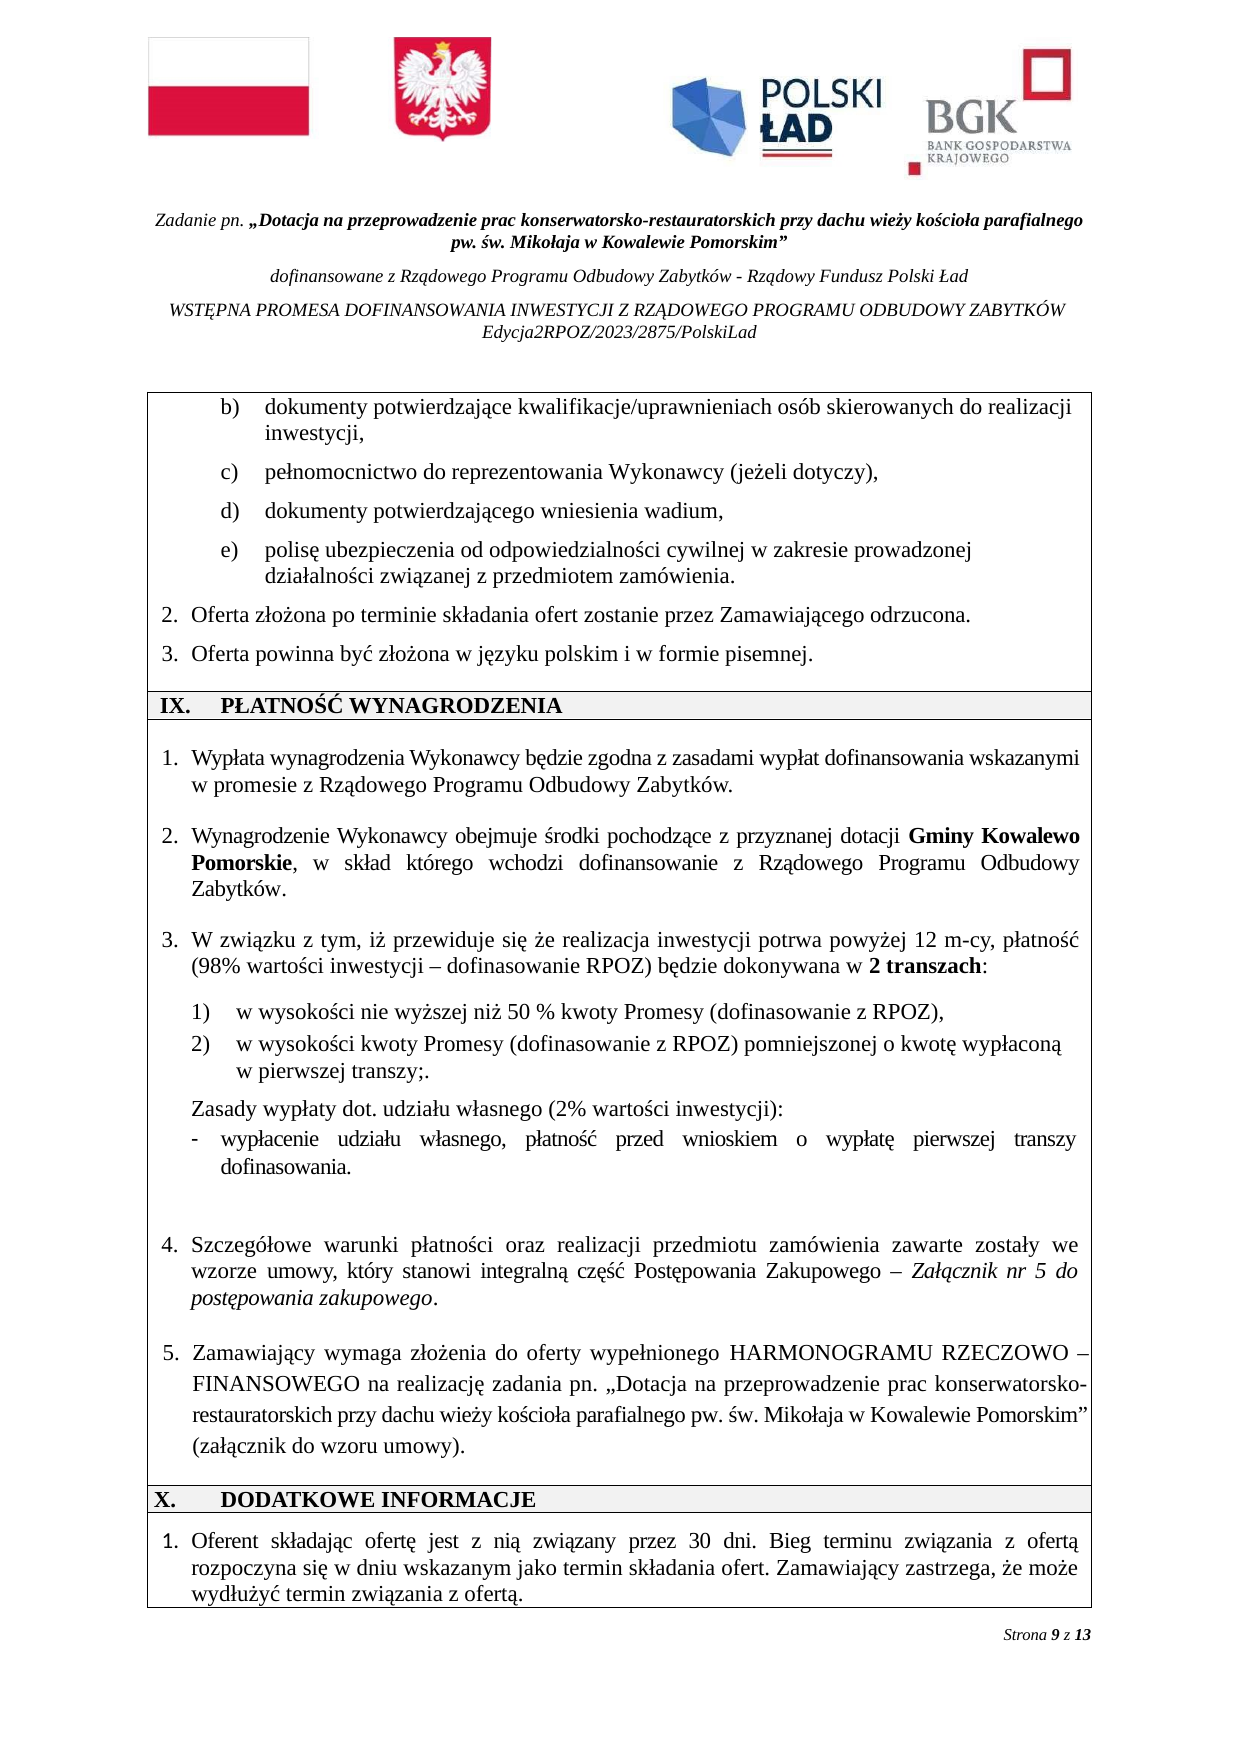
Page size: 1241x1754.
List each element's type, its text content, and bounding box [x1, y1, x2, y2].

table_cell DODATKOWE INFORMACJE [148, 1486, 1091, 1512]
table_cell Ofertę cenową należy złożyć do dnia 10 września 2024 r. do godziny 09:00, w formie: papierowej na adres Zamawiającego: Parafia Rzymskokatolicka pw. św. Mikołaja Biskupa w Kowalewie Pomorskim, ul. Pl. 700-lecia 24, 87-410 Kowalewo Pomorskie. Za termin złożenia oferty przyjmuje się termin dostarczenia oferty do Zamawiającego (nie decyduje data nadania listu poleconego). Ofertę należy złożyć w formie papierowej, umieszczając ją w jednej zamkniętej kopercie: osobiście w siedzibie: Parafia Rzymskokatolicka pw. św. Mikołaja Biskupa w Kowalewie Pomorskim, ul. Pl. 700-lecia 24, 87-410 Kowalewo Pomorskie, listownie na adres: Parafia Rzymskokatolicka pw. św. Mikołaja Biskupa w Kowalewie Pomorskim, ul. Pl. 700-lecia 24, 87-410 Kowalewo Pomorskie. Na kopercie należy umieścić: nazwę i adres Zamawiającego, nazwę i adres Wykonawcy, nazwę inwestycji: „Dotacja na przeprowadzenie prac konserwatorsko-restauratorskich przy dachu wieży kościoła parafialnego pw. św. Mikołaja w Kowalewie Pomorskim” Osoba podpisująca ofertę musi być upoważniona do reprezentowania Wykonawcy. W przypadku, jeśli prawo reprezentacji nie wynika z publicznych rejestrów (CEiDG lub KRS), oferta, do której nie dołączono pełnomocnictwa, zostanie odrzucona ze względów formalnych. W oryginale należy złożyć: formularz ofertowy (Załącznik nr 1), oświadczenie wykonawcy o nie podleganiu wykluczeniu z postępowania (Załącznik nr 4), oświadczenia z działu V (Załącznik od nr 3a do nr 3d). w oryginale lub kopii potwierdzonej za zgodność z oryginałem należy złożyć: dokumenty potwierdzające doświadczenie, dokumenty potwierdzające kwalifikacje/uprawnieniach osób skierowanych do realizacji inwestycji, pełnomocnictwo do reprezentowania Wykonawcy (jeżeli dotyczy), dokumenty potwierdzającego wniesienia wadium, polisę ubezpieczenia od odpowiedzialności cywilnej w zakresie prowadzonej działalności związanej z przedmiotem zamówienia. Oferta złożona po terminie składania ofert zostanie przez Zamawiającego odrzucona. Oferta powinna być złożona w języku polskim i w formie pisemnej. [148, 393, 1091, 691]
table_cell PŁATNOŚĆ WYNAGRODZENIA [148, 692, 1091, 718]
table_cell Wypłata wynagrodzenia Wykonawcy będzie zgodna z zasadami wypłat dofinansowania wskazanymi w promesie z Rządowego Programu Odbudowy Zabytków. Wynagrodzenie Wykonawcy obejmuje środki pochodzące z przyznanej dotacji Gminy Kowalewo Pomorskie, w skład którego wchodzi dofinansowanie z Rządowego Programu Odbudowy Zabytków. W związku z tym, iż przewiduje się że realizacja inwestycji potrwa powyżej 12 m-cy, płatność (98% wartości inwestycji – dofinasowanie RPOZ) będzie dokonywana w 2 transzach: w wysokości nie wyższej niż 50 % kwoty Promesy (dofinasowanie z RPOZ), w wysokości kwoty Promesy (dofinasowanie z RPOZ) pomniejszonej o kwotę wypłaconą w pierwszej transzy;. Zasady wypłaty dot. udziału własnego (2% wartości inwestycji): wypłacenie udziału własnego, płatność przed wnioskiem o wypłatę pierwszej transzy dofinasowania. Szczegółowe warunki płatności oraz realizacji przedmiotu zamówienia zawarte zostały we wzorze umowy, który stanowi integralną część Postępowania Zakupowego – Załącznik nr 5 do postępowania zakupowego. Zamawiający wymaga złożenia do oferty wypełnionego HARMONOGRAMU RZECZOWO – FINANSOWEGO na realizację zadania pn. „Dotacja na przeprowadzenie prac konserwatorsko-restauratorskich przy dachu wieży kościoła parafialnego pw. św. Mikołaja w Kowalewie Pomorskim” (załącznik do wzoru umowy). [148, 720, 1091, 1485]
